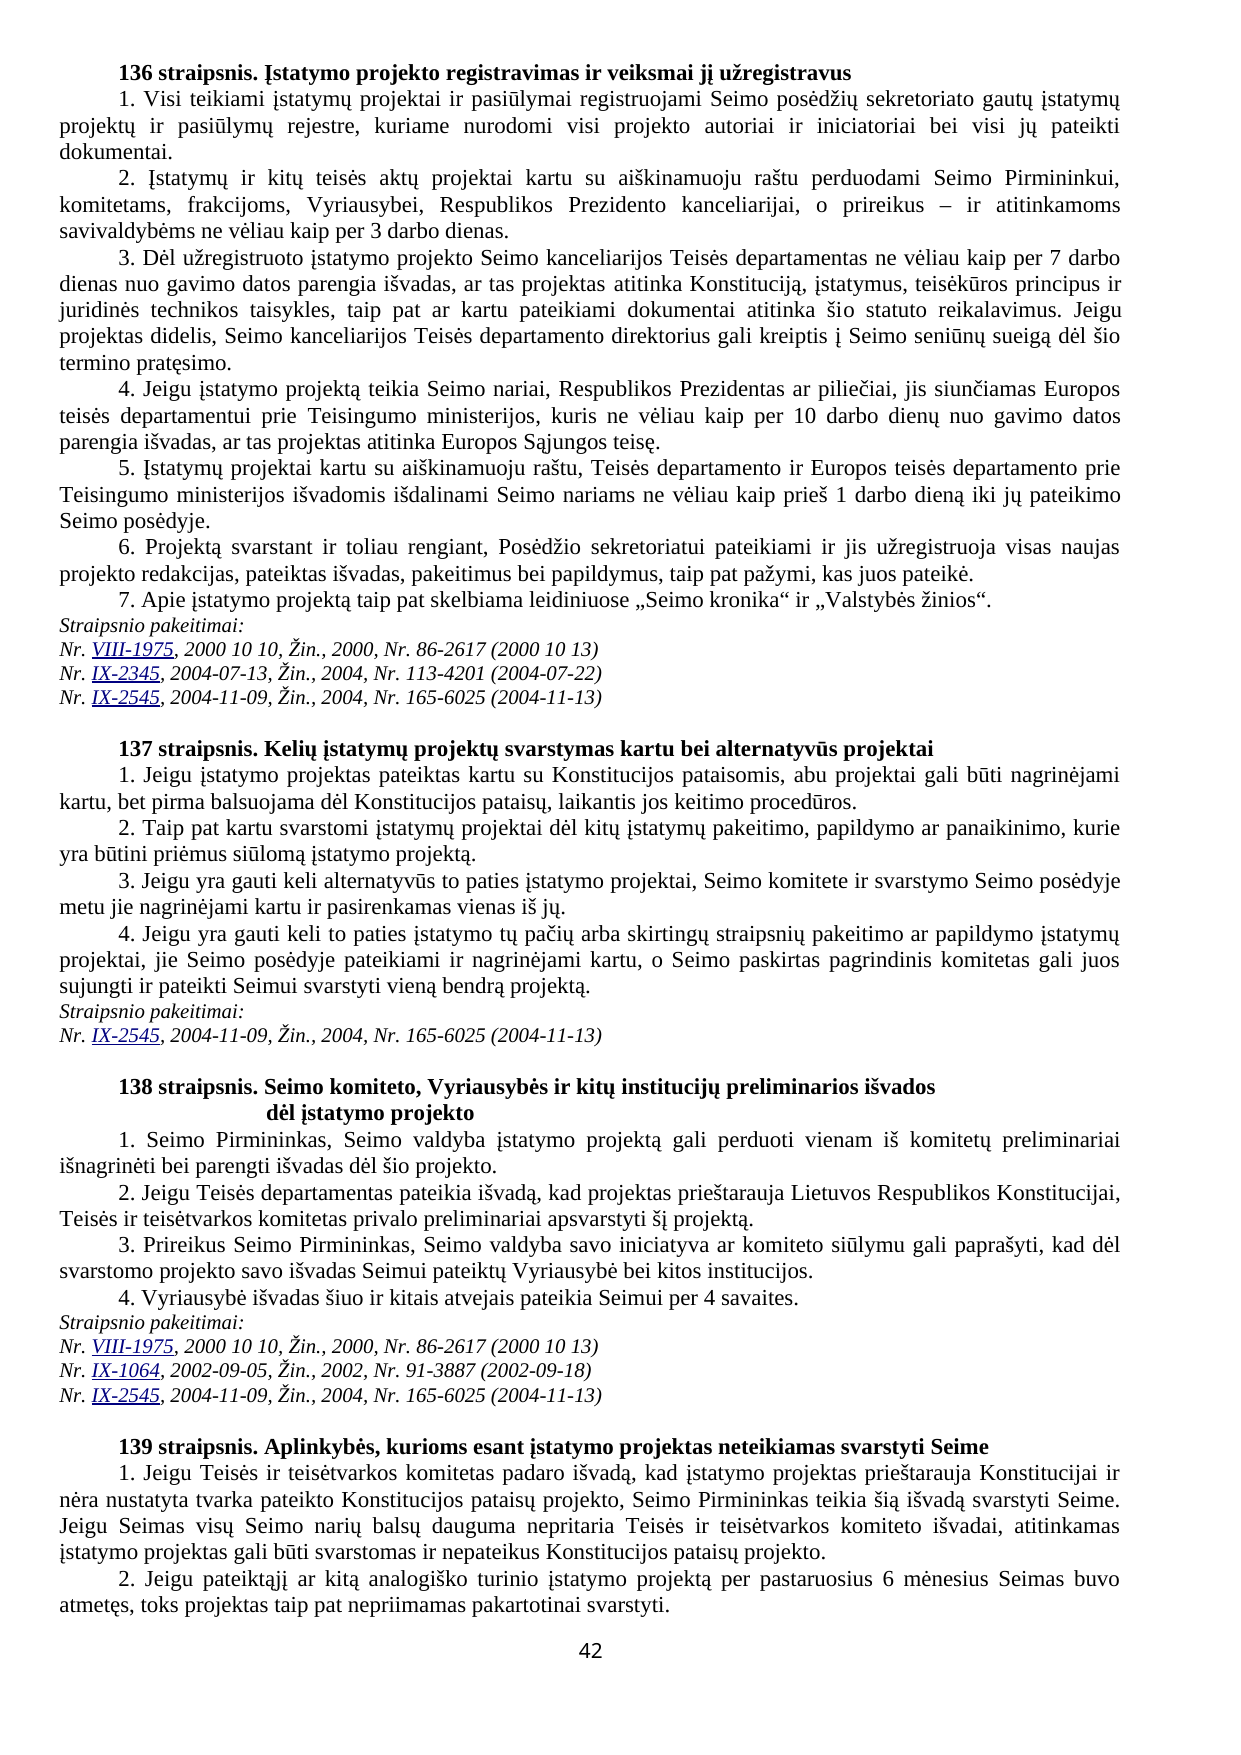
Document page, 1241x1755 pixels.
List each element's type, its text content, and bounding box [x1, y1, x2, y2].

text 3. Prireikus Seimo Pirmininkas, Seimo valdyba savo iniciatyva ar komiteto siūlymu gali paprašyti, kad dėl svarstomo projekto savo išvadas Seimui pateiktų Vyriausybė bei kitos institucijos. [59, 1231, 1122, 1284]
text 3. Dėl užregistruoto įstatymo projekto Seimo kanceliarijos Teisės departamentas ne vėliau kaip per 7 darbo dienas nuo gavimo datos parengia išvadas, ar tas projektas atitinka Konstituciją, įstatymus, teisėkūros principus ir juridinės technikos taisykles, taip pat ar kartu pateikiami dokumentai atitinka šio statuto reikalavimus. Jeigu projektas didelis, Seimo kanceliarijos Teisės departamento direktorius gali kreiptis į Seimo seniūnų sueigą dėl šio termino pratęsimo. [59, 243, 1122, 375]
text 136 straipsnis. Įstatymo projekto registravimas ir veiksmai jį užregistravus [59, 59, 1122, 85]
text 4. Jeigu įstatymo projektą teikia Seimo nariai, Respublikos Prezidentas ar piliečiai, jis siunčiamas Europos teisės departamentui prie Teisingumo ministerijos, kuris ne vėliau kaip per 10 darbo dienų nuo gavimo datos parengia išvadas, ar tas projektas atitinka Europos Sąjungos teisę. [59, 375, 1122, 454]
text 137 straipsnis. Kelių įstatymų projektų svarstymas kartu bei alternatyvūs projektai [118, 735, 1122, 761]
text Straipsnio pakeitimai: [59, 999, 1122, 1023]
text 3. Jeigu yra gauti keli alternatyvūs to paties įstatymo projektai, Seimo komitete ir svarstymo Seimo posėdyje metu jie nagrinėjami kartu ir pasirenkamas vienas iš jų. [59, 867, 1122, 919]
text Nr. IX-2545, 2004-11-09, Žin., 2004, Nr. 165-6025 (2004-11-13) [59, 685, 1122, 709]
text Nr. IX-2345, 2004-07-13, Žin., 2004, Nr. 113-4201 (2004-07-22) [59, 661, 1122, 685]
text 4. Jeigu yra gauti keli to paties įstatymo tų pačių arba skirtingų straipsnių pakeitimo ar papildymo įstatymų projektai, jie Seimo posėdyje pateikiami ir nagrinėjami kartu, o Seimo paskirtas pagrindinis komitetas gali juos sujungti ir pateikti Seimui svarstyti vieną bendrą projektą. [59, 919, 1122, 999]
text Straipsnio pakeitimai: [59, 612, 1122, 637]
text 1. Visi teikiami įstatymų projektai ir pasiūlymai registruojami Seimo posėdžių sekretoriato gautų įstatymų projektų ir pasiūlymų rejestre, kuriame nurodomi visi projekto autoriai ir iniciatoriai bei visi jų pateikti dokumentai. [59, 85, 1122, 164]
text 1. Jeigu įstatymo projektas pateiktas kartu su Konstitucijos pataisomis, abu projektai gali būti nagrinėjami kartu, bet pirma balsuojama dėl Konstitucijos pataisų, laikantis jos keitimo procedūros. [59, 761, 1122, 814]
text dėl įstatymo projekto [59, 1099, 1122, 1126]
text Nr. IX-2545, 2004-11-09, Žin., 2004, Nr. 165-6025 (2004-11-13) [59, 1382, 1122, 1407]
text Straipsnio pakeitimai: [59, 1310, 1122, 1334]
text 2. Jeigu pateiktąjį ar kitą analogiško turinio įstatymo projektą per pastaruosius 6 mėnesius Seimas buvo atmetęs, toks projektas taip pat nepriimamas pakartotinai svarstyti. [59, 1565, 1122, 1617]
text 138 straipsnis. Seimo komiteto, Vyriausybės ir kitų institucijų preliminarios išvados [59, 1073, 1122, 1099]
text 6. Projektą svarstant ir toliau rengiant, Posėdžio sekretoriatui pateikiami ir jis užregistruoja visas naujas projekto redakcijas, pateiktas išvadas, pakeitimus bei papildymus, taip pat pažymi, kas juos pateikė. [59, 533, 1122, 586]
text 5. Įstatymų projektai kartu su aiškinamuoju raštu, Teisės departamento ir Europos teisės departamento prie Teisingumo ministerijos išvadomis išdalinami Seimo nariams ne vėliau kaip prieš 1 darbo dieną iki jų pateikimo Seimo posėdyje. [59, 454, 1122, 533]
text Nr. IX-1064, 2002-09-05, Žin., 2002, Nr. 91-3887 (2002-09-18) [59, 1358, 1122, 1382]
text 2. Jeigu Teisės departamentas pateikia išvadą, kad projektas prieštarauja Lietuvos Respublikos Konstitucijai, Teisės ir teisėtvarkos komitetas privalo preliminariai apsvarstyti šį projektą. [59, 1178, 1122, 1231]
text 139 straipsnis. Aplinkybės, kurioms esant įstatymo projektas neteikiamas svarstyti Seime [118, 1433, 1122, 1459]
text 7. Apie įstatymo projektą taip pat skelbiama leidiniuose „Seimo kronika“ ir „Valstybės žinios“. [59, 586, 1122, 612]
text 1. Jeigu Teisės ir teisėtvarkos komitetas padaro išvadą, kad įstatymo projektas prieštarauja Konstitucijai ir nėra nustatyta tvarka pateikto Konstitucijos pataisų projekto, Seimo Pirmininkas teikia šią išvadą svarstyti Seime. Jeigu Seimas visų Seimo narių balsų dauguma nepritaria Teisės ir teisėtvarkos komiteto išvadai, atitinkamas įstatymo projektas gali būti svarstomas ir nepateikus Konstitucijos pataisų projekto. [59, 1459, 1122, 1565]
text Nr. VIII-1975, 2000 10 10, Žin., 2000, Nr. 86-2617 (2000 10 13) [59, 637, 1122, 661]
text 4. Vyriausybė išvadas šiuo ir kitais atvejais pateikia Seimui per 4 savaites. [59, 1284, 1122, 1310]
text 2. Įstatymų ir kitų teisės aktų projektai kartu su aiškinamuoju raštu perduodami Seimo Pirmininkui, komitetams, frakcijoms, Vyriausybei, Respublikos Prezidento kanceliarijai, o prireikus – ir atitinkamoms savivaldybėms ne vėliau kaip per 3 darbo dienas. [59, 164, 1122, 243]
text Nr. IX-2545, 2004-11-09, Žin., 2004, Nr. 165-6025 (2004-11-13) [59, 1023, 1122, 1047]
text 1. Seimo Pirmininkas, Seimo valdyba įstatymo projektą gali perduoti vienam iš komitetų preliminariai išnagrinėti bei parengti išvadas dėl šio projekto. [59, 1126, 1122, 1178]
text 2. Taip pat kartu svarstomi įstatymų projektai dėl kitų įstatymų pakeitimo, papildymo ar panaikinimo, kurie yra būtini priėmus siūlomą įstatymo projektą. [59, 814, 1122, 867]
text Nr. VIII-1975, 2000 10 10, Žin., 2000, Nr. 86-2617 (2000 10 13) [59, 1334, 1122, 1358]
